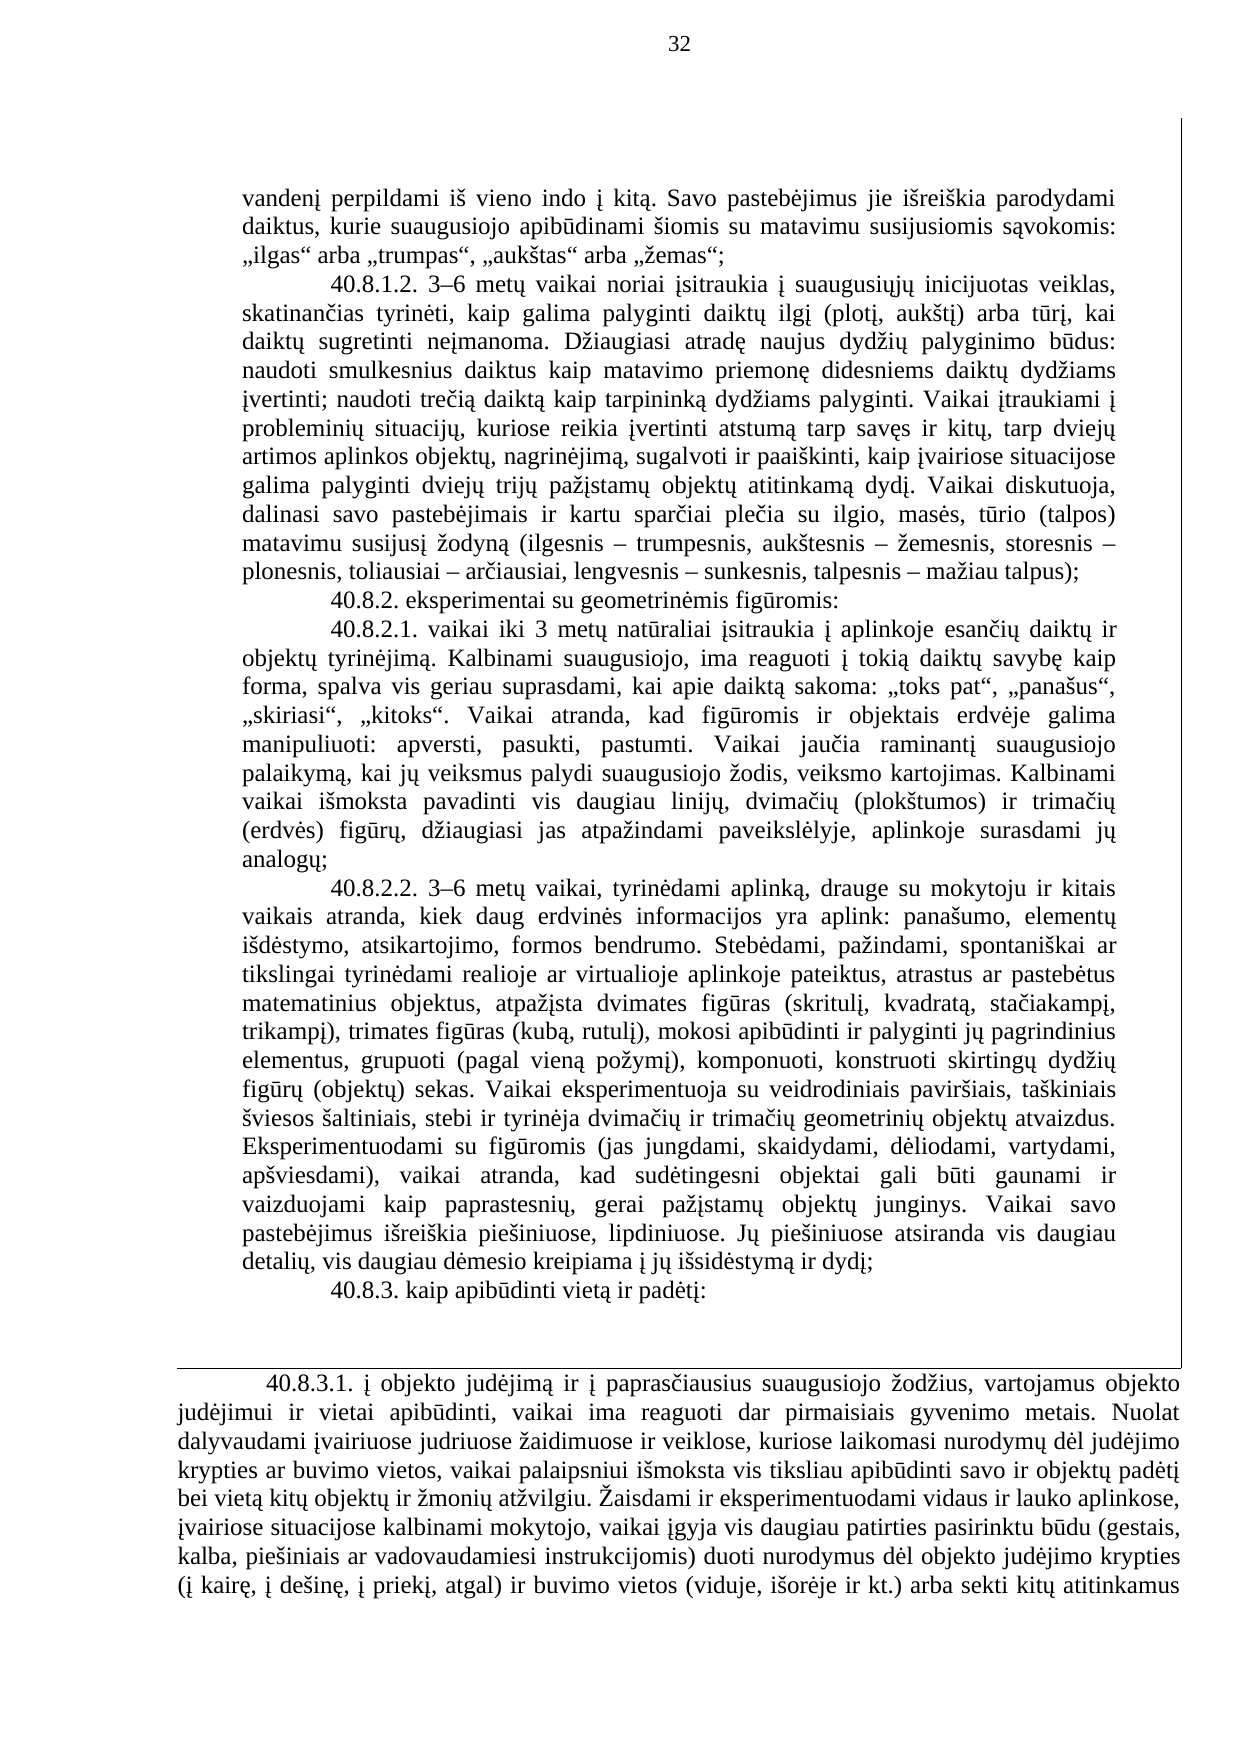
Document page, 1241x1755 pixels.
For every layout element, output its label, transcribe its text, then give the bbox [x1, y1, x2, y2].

text 40.8.2.2. 3–6 metų vaikai, tyrinėdami aplinką, drauge su mokytoju ir kitais vaikais atranda, kiek daug erdvinės informacijos yra aplink: panašumo, elementų išdėstymo, atsikartojimo, formos bendrumo. Stebėdami, pažindami, spontaniškai ar tikslingai tyrinėdami realioje ar virtualioje aplinkoje pateiktus, atrastus ar pastebėtus matematinius objektus, atpažįsta dvimates figūras (skritulį, kvadratą, stačiakampį, trikampį), trimates figūras (kubą, rutulį), mokosi apibūdinti ir palyginti jų pagrindinius elementus, grupuoti (pagal vieną požymį), komponuoti, konstruoti skirtingų dydžių figūrų (objektų) sekas. Vaikai eksperimentuoja su veidrodiniais paviršiais, taškiniais šviesos šaltiniais, stebi ir tyrinėja dvimačių ir trimačių geometrinių objektų atvaizdus. Eksperimentuodami su figūromis (jas jungdami, skaidydami, dėliodami, vartydami, apšviesdami), vaikai atranda, kad sudėtingesni objektai gali būti gaunami ir vaizduojami kaip paprastesnių, gerai pažįstamų objektų junginys. Vaikai savo pastebėjimus išreiškia piešiniuose, lipdiniuose. Jų piešiniuose atsiranda vis daugiau detalių, vis daugiau dėmesio kreipiama į jų išsidėstymą ir dydį; [177, 873, 1181, 1275]
text 40.8.3.1. į objekto judėjimą ir į paprasčiausius suaugusiojo žodžius, vartojamus objekto judėjimui ir vietai apibūdinti, vaikai ima reaguoti dar pirmaisiais gyvenimo metais. Nuolat dalyvaudami įvairiuose judriuose žaidimuose ir veiklose, kuriose laikomasi nurodymų dėl judėjimo krypties ar buvimo vietos, vaikai palaipsniui išmoksta vis tiksliau apibūdinti savo ir objektų padėtį bei vietą kitų objektų ir žmonių atžvilgiu. Žaisdami ir eksperimentuodami vidaus ir lauko aplinkose, įvairiose situacijose kalbinami mokytojo, vaikai įgyja vis daugiau patirties pasirinktu būdu (gestais, kalba, piešiniais ar vadovaudamiesi instrukcijomis) duoti nurodymus dėl objekto judėjimo krypties (į kairę, į dešinę, į priekį, atgal) ir buvimo vietos (viduje, išorėje ir kt.) arba sekti kitų atitinkamus [177, 1368, 1181, 1598]
text 40.8.2. eksperimentai su geometrinėmis figūromis: [177, 585, 1181, 614]
text 40.8.1.2. 3–6 metų vaikai noriai įsitraukia į suaugusiųjų inicijuotas veiklas, skatinančias tyrinėti, kaip galima palyginti daiktų ilgį (plotį, aukštį) arba tūrį, kai daiktų sugretinti neįmanoma. Džiaugiasi atradę naujus dydžių palyginimo būdus: naudoti smulkesnius daiktus kaip matavimo priemonę didesniems daiktų dydžiams įvertinti; naudoti trečią daiktą kaip tarpininką dydžiams palyginti. Vaikai įtraukiami į probleminių situacijų, kuriose reikia įvertinti atstumą tarp savęs ir kitų, tarp dviejų artimos aplinkos objektų, nagrinėjimą, sugalvoti ir paaiškinti, kaip įvairiose situacijose galima palyginti dviejų trijų pažįstamų objektų atitinkamą dydį. Vaikai diskutuoja, dalinasi savo pastebėjimais ir kartu sparčiai plečia su ilgio, masės, tūrio (talpos) matavimu susijusį žodyną (ilgesnis – trumpesnis, aukštesnis – žemesnis, storesnis – plonesnis, toliausiai – arčiausiai, lengvesnis – sunkesnis, talpesnis – mažiau talpus); [177, 269, 1181, 585]
text vandenį perpildami iš vieno indo į kitą. Savo pastebėjimus jie išreiškia parodydami daiktus, kurie suaugusiojo apibūdinami šiomis su matavimu susijusiomis sąvokomis: „ilgas“ arba „trumpas“, „aukštas“ arba „žemas“; [177, 118, 1181, 269]
text 40.8.2.1. vaikai iki 3 metų natūraliai įsitraukia į aplinkoje esančių daiktų ir objektų tyrinėjimą. Kalbinami suaugusiojo, ima reaguoti į tokią daiktų savybę kaip forma, spalva vis geriau suprasdami, kai apie daiktą sakoma: „toks pat“, „panašus“, „skiriasi“, „kitoks“. Vaikai atranda, kad figūromis ir objektais erdvėje galima manipuliuoti: apversti, pasukti, pastumti. Vaikai jaučia raminantį suaugusiojo palaikymą, kai jų veiksmus palydi suaugusiojo žodis, veiksmo kartojimas. Kalbinami vaikai išmoksta pavadinti vis daugiau linijų, dvimačių (plokštumos) ir trimačių (erdvės) figūrų, džiaugiasi jas atpažindami paveikslėlyje, aplinkoje surasdami jų analogų; [177, 614, 1181, 873]
text 40.8.3. kaip apibūdinti vietą ir padėtį: [177, 1275, 1181, 1368]
